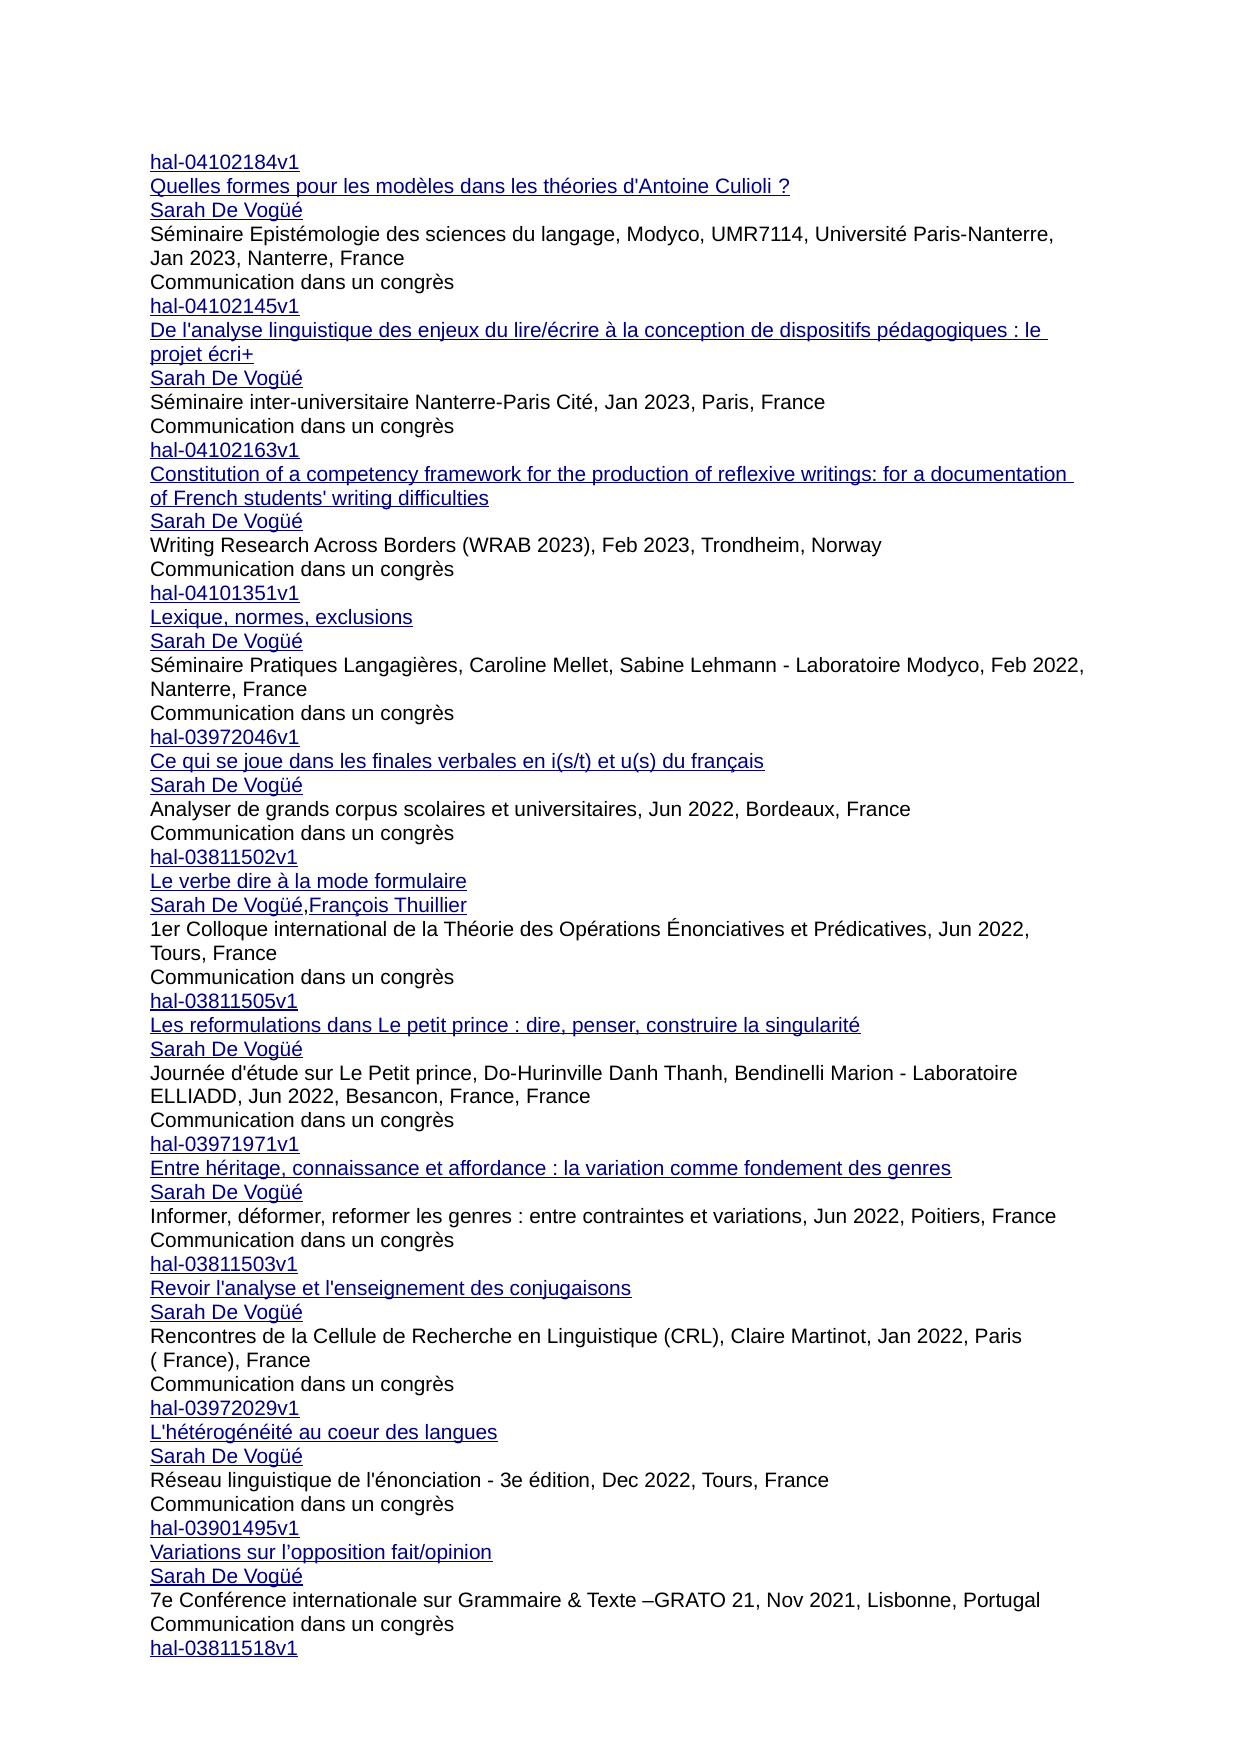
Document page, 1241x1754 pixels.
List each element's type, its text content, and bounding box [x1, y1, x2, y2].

table_cell Lexique, normes, exclusions Sarah De Vogüé Séminaire Pratiques Langagières, Caroline Mellet, Sabine Lehmann - Laboratoire Modyco, Feb 2022, Nanterre, France Communication dans un congrès hal-03972046v1 [150, 605, 1090, 749]
table_cell Constitution of a competency framework for the production of reflexive writings: for a documentation of French students' writing difficulties Sarah De Vogüé Writing Research Across Borders (WRAB 2023), Feb 2023, Trondheim, Norway Communication dans un congrès hal-04101351v1 [150, 461, 1090, 605]
table_cell Ce qui se joue dans les finales verbales en i(s/t) et u(s) du français Sarah De Vogüé Analyser de grands corpus scolaires et universitaires, Jun 2022, Bordeaux, France Communication dans un congrès hal-03811502v1 [150, 749, 1090, 869]
table_cell hal-04102184v1 [150, 150, 1090, 174]
table_cell De l'analyse linguistique des enjeux du lire/écrire à la conception de dispositifs pédagogiques : le projet écri+ Sarah De Vogüé Séminaire inter-universitaire Nanterre-Paris Cité, Jan 2023, Paris, France Communication dans un congrès hal-04102163v1 [150, 318, 1090, 461]
table_cell L'hétérogénéité au coeur des langues Sarah De Vogüé Réseau linguistique de l'énonciation - 3e édition, Dec 2022, Tours, France Communication dans un congrès hal-03901495v1 [150, 1420, 1090, 1539]
table_cell Revoir l'analyse et l'enseignement des conjugaisons Sarah De Vogüé Rencontres de la Cellule de Recherche en Linguistique (CRL), Claire Martinot, Jan 2022, Paris ( France), France Communication dans un congrès hal-03972029v1 [150, 1276, 1090, 1420]
table_cell Entre héritage, connaissance et affordance : la variation comme fondement des genres Sarah De Vogüé Informer, déformer, reformer les genres : entre contraintes et variations, Jun 2022, Poitiers, France Communication dans un congrès hal-03811503v1 [150, 1156, 1090, 1276]
table_cell Quelles formes pour les modèles dans les théories d'Antoine Culioli ? Sarah De Vogüé Séminaire Epistémologie des sciences du langage, Modyco, UMR7114, Université Paris-Nanterre, Jan 2023, Nanterre, France Communication dans un congrès hal-04102145v1 [150, 174, 1090, 318]
table_cell Variations sur l’opposition fait/opinion Sarah De Vogüé 7e Conférence internationale sur Grammaire & Texte –GRATO 21, Nov 2021, Lisbonne, Portugal Communication dans un congrès hal-03811518v1 [150, 1540, 1090, 1659]
table_cell Les reformulations dans Le petit prince : dire, penser, construire la singularité Sarah De Vogüé Journée d'étude sur Le Petit prince, Do-Hurinville Danh Thanh, Bendinelli Marion - Laboratoire ELLIADD, Jun 2022, Besancon, France, France Communication dans un congrès hal-03971971v1 [150, 1013, 1090, 1156]
table_cell Le verbe dire à la mode formulaire Sarah De Vogüé,François Thuillier 1er Colloque international de la Théorie des Opérations Énonciatives et Prédicatives, Jun 2022, Tours, France Communication dans un congrès hal-03811505v1 [150, 869, 1090, 1012]
